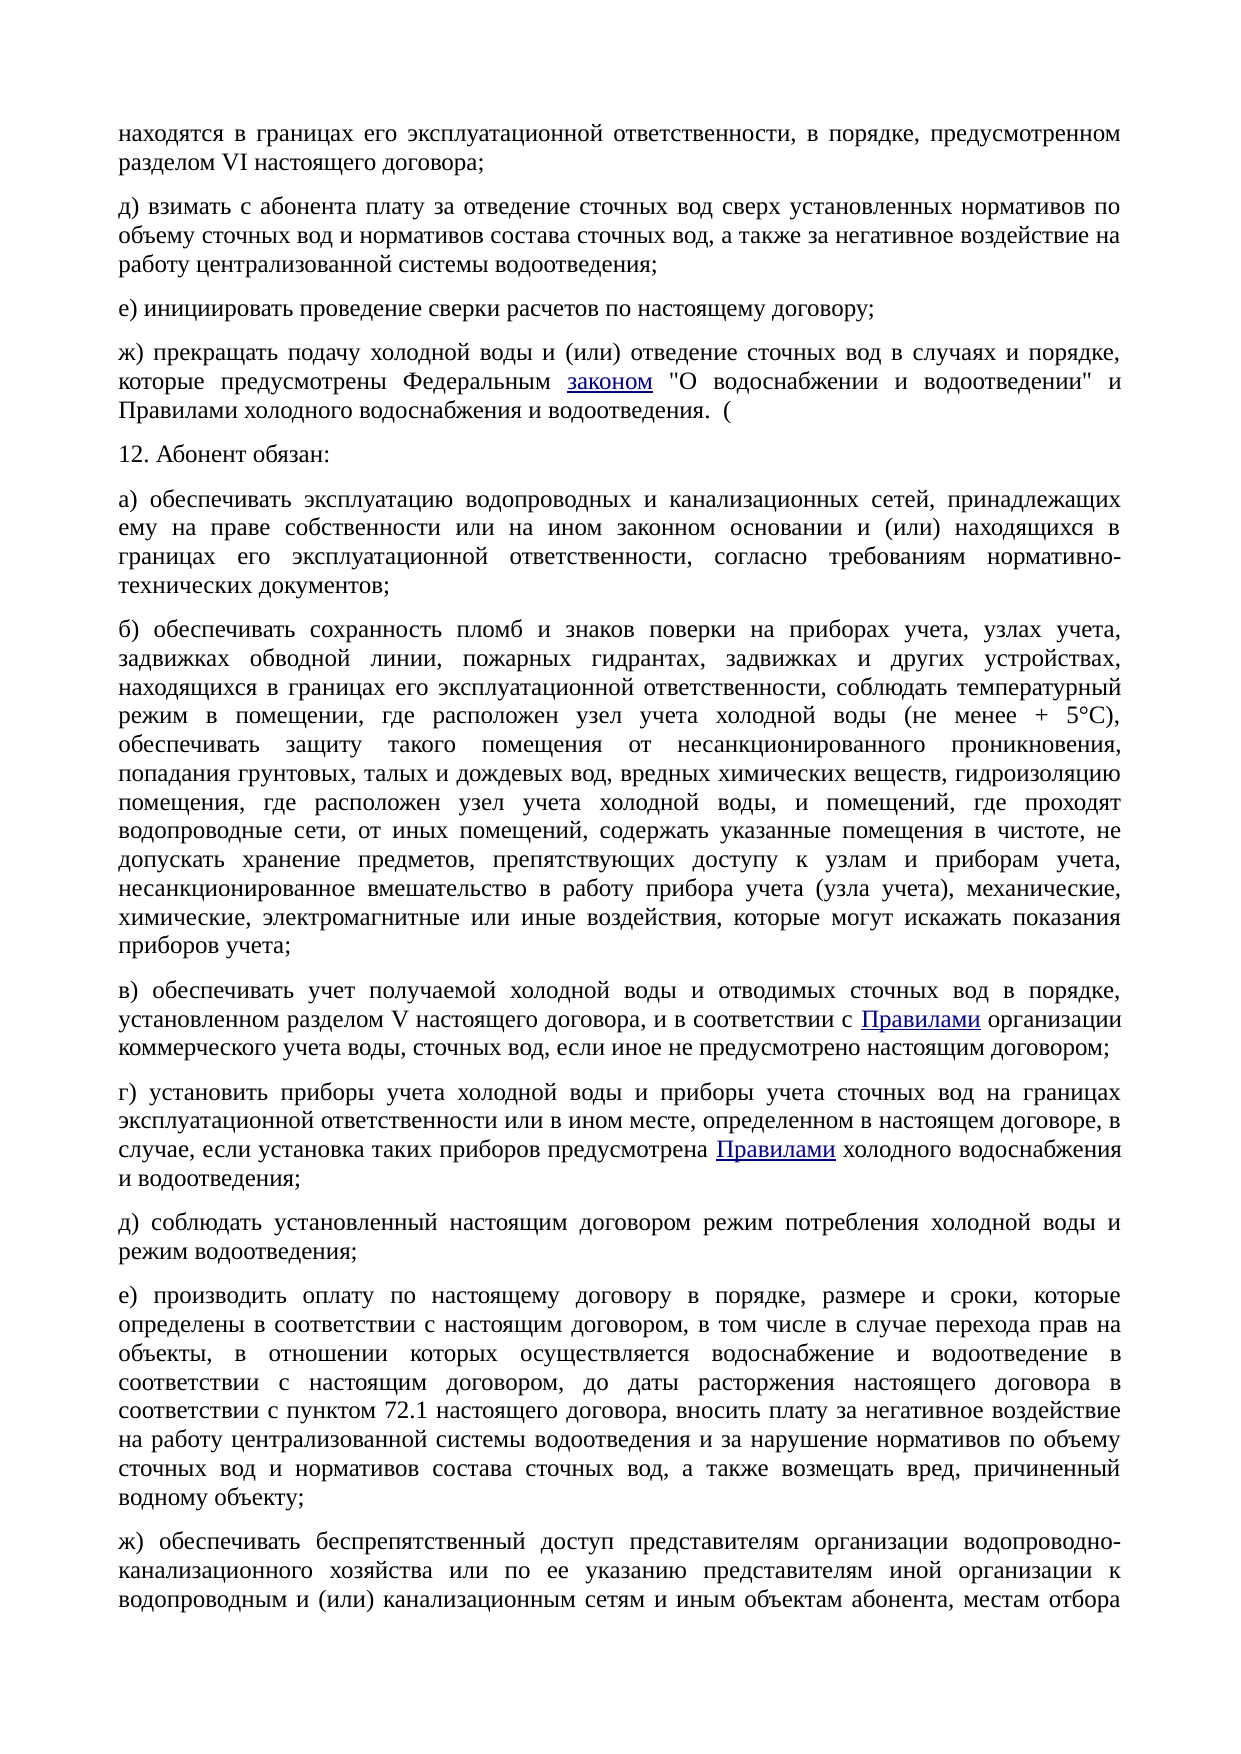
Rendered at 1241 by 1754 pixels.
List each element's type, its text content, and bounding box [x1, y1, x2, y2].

text находятся в границах его эксплуатационной ответственности, в порядке, предусмотренном разделом VI настоящего договора; [118, 118, 1122, 176]
text е) производить оплату по настоящему договору в порядке, размере и сроки, которые определены в соответствии с настоящим договором, в том числе в случае перехода прав на объекты, в отношении которых осуществляется водоснабжение и водоотведение в соответствии с настоящим договором, до даты расторжения настоящего договора в соответствии с пунктом 72.1 настоящего договора, вносить плату за негативное воздействие на работу централизованной системы водоотведения и за нарушение нормативов по объему сточных вод и нормативов состава сточных вод, а также возмещать вред, причиненный водному объекту; [118, 1281, 1122, 1511]
text ж) прекращать подачу холодной воды и (или) отведение сточных вод в случаях и порядке, которые предусмотрены Федеральным законом "О водоснабжении и водоотведении" и Правилами холодного водоснабжения и водоотведения. ( [118, 337, 1122, 424]
text е) инициировать проведение сверки расчетов по настоящему договору; [118, 293, 1122, 322]
text ж) обеспечивать беспрепятственный доступ представителям организации водопроводно-канализационного хозяйства или по ее указанию представителям иной организации к водопроводным и (или) канализационным сетям и иным объектам абонента, местам отбора [118, 1526, 1122, 1612]
text г) установить приборы учета холодной воды и приборы учета сточных вод на границах эксплуатационной ответственности или в ином месте, определенном в настоящем договоре, в случае, если установка таких приборов предусмотрена Правилами холодного водоснабжения и водоотведения; [118, 1077, 1122, 1192]
text б) обеспечивать сохранность пломб и знаков поверки на приборах учета, узлах учета, задвижках обводной линии, пожарных гидрантах, задвижках и других устройствах, находящихся в границах его эксплуатационной ответственности, соблюдать температурный режим в помещении, где расположен узел учета холодной воды (не менее + 5°С), обеспечивать защиту такого помещения от несанкционированного проникновения, попадания грунтовых, талых и дождевых вод, вредных химических веществ, гидроизоляцию помещения, где расположен узел учета холодной воды, и помещений, где проходят водопроводные сети, от иных помещений, содержать указанные помещения в чистоте, не допускать хранение предметов, препятствующих доступу к узлам и приборам учета, несанкционированное вмешательство в работу прибора учета (узла учета), механические, химические, электромагнитные или иные воздействия, которые могут искажать показания приборов учета; [118, 614, 1122, 959]
text а) обеспечивать эксплуатацию водопроводных и канализационных сетей, принадлежащих ему на праве собственности или на ином законном основании и (или) находящихся в границах его эксплуатационной ответственности, согласно требованиям нормативно-технических документов; [118, 484, 1122, 599]
text в) обеспечивать учет получаемой холодной воды и отводимых сточных вод в порядке, установленном разделом V настоящего договора, и в соответствии с Правилами организации коммерческого учета воды, сточных вод, если иное не предусмотрено настоящим договором; [118, 975, 1122, 1061]
text 12. Абонент обязан: [118, 439, 1122, 468]
text д) взимать с абонента плату за отведение сточных вод сверх установленных нормативов по объему сточных вод и нормативов состава сточных вод, а также за негативное воздействие на работу централизованной системы водоотведения; [118, 191, 1122, 277]
text д) соблюдать установленный настоящим договором режим потребления холодной воды и режим водоотведения; [118, 1207, 1122, 1265]
